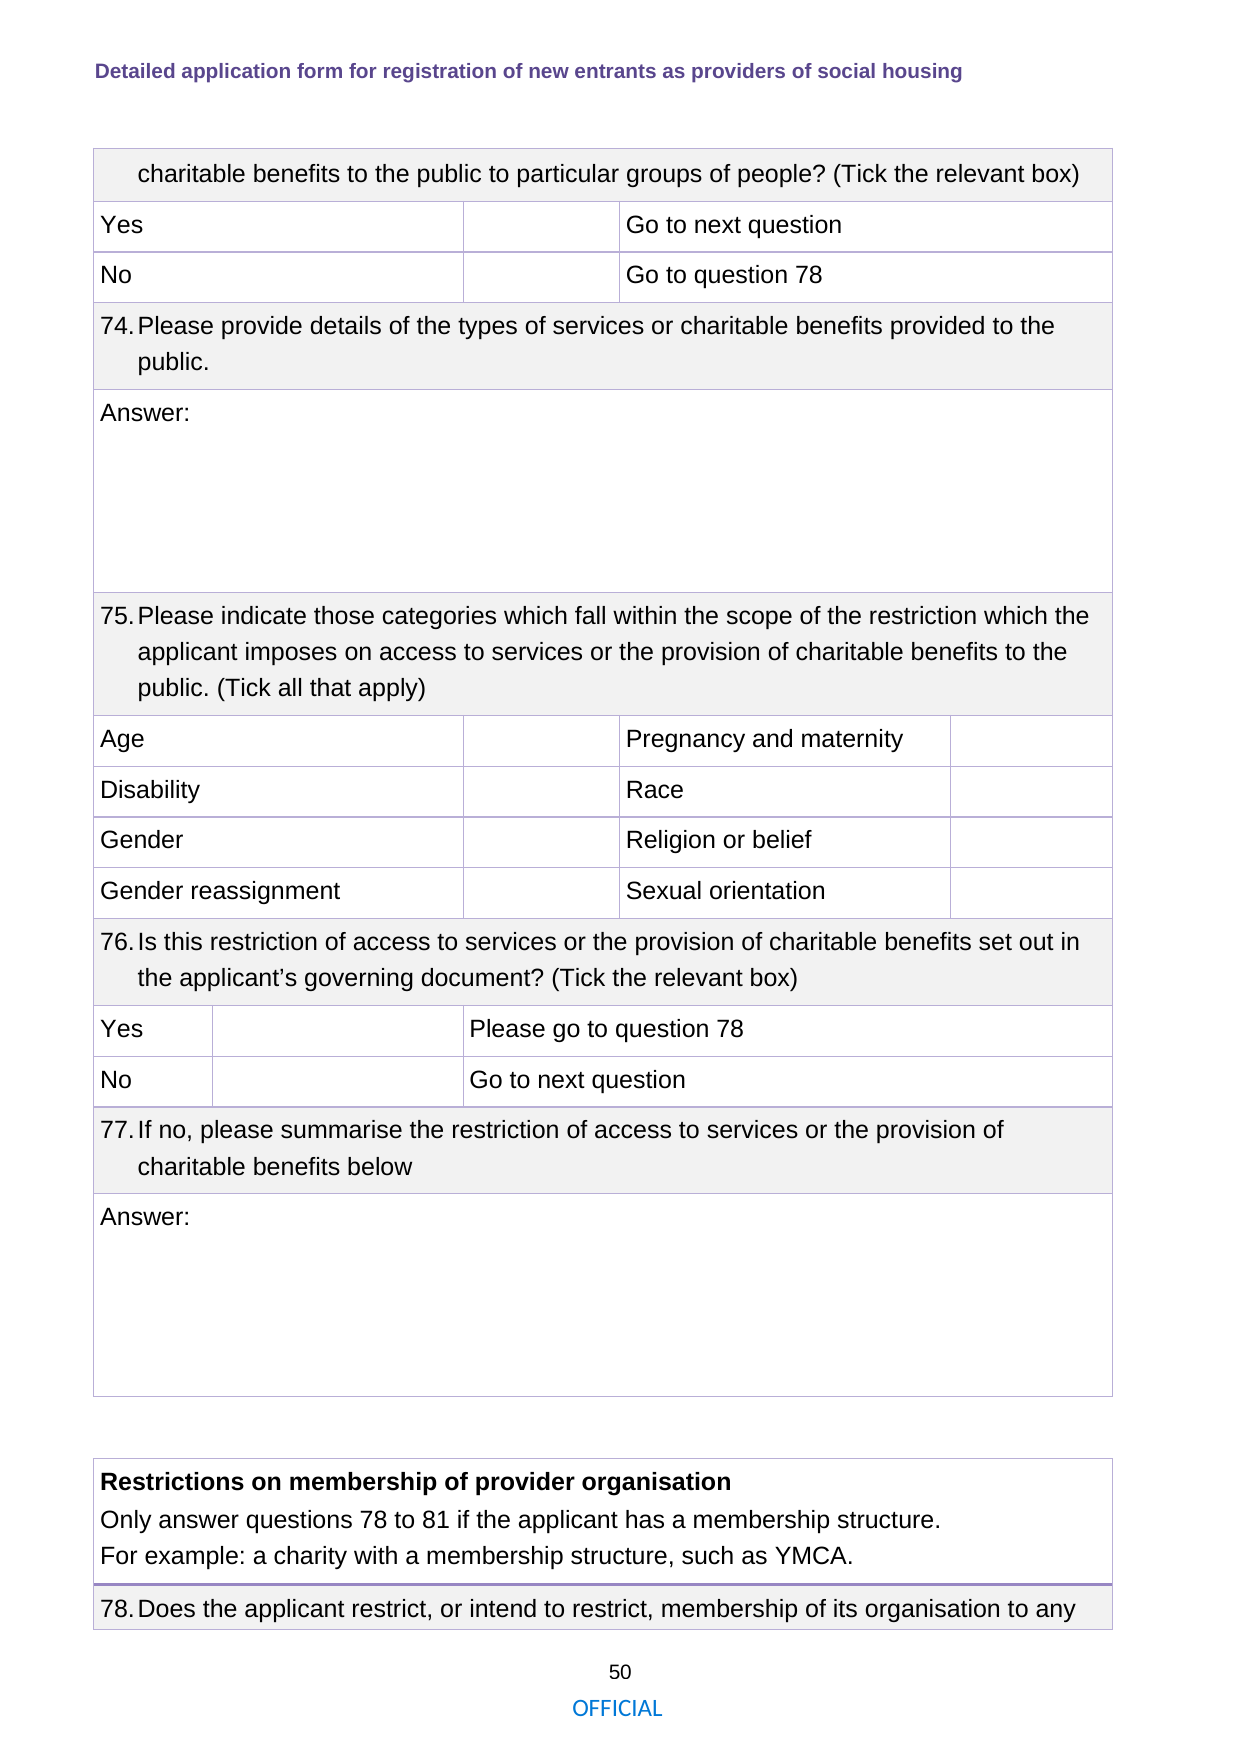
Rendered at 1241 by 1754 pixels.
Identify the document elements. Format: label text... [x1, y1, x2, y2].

table_cell No [94, 253, 463, 302]
table_cell Gender reassignment [94, 868, 463, 918]
table_cell Age [94, 716, 463, 766]
table_cell Pregnancy and maternity [620, 716, 950, 766]
table_cell Does the applicant restrict, or intend to restrict, membership of its organisation to any [94, 1586, 1112, 1629]
table_cell Sexual orientation [620, 868, 950, 918]
table_cell [464, 818, 619, 867]
table_cell [951, 868, 1112, 918]
table_cell [464, 767, 619, 816]
table_cell Answer: [94, 390, 1112, 592]
table_cell Yes [94, 1006, 212, 1056]
table_cell Is this restriction of access to services or the provision of charitable benefits set out in the applicant’s governing document? (Tick the relevant box) [94, 919, 1112, 1005]
table_cell Please go to question 78 [464, 1006, 1112, 1056]
table_header Restrictions on membership of provider organisation Only answer questions 78 to 81 if the applicant has a membership structure. For example: a charity with a membership structure, such as YMCA. [94, 1459, 1112, 1583]
table_cell Race [620, 767, 950, 816]
table_cell [951, 818, 1112, 867]
table_cell Answer: [94, 1194, 1112, 1396]
table_cell [464, 253, 619, 302]
table_cell Religion or belief [620, 818, 950, 867]
table_cell charitable benefits to the public to particular groups of people? (Tick the relevant box) [94, 149, 1112, 201]
table_cell [213, 1006, 463, 1056]
table_cell If no, please summarise the restriction of access to services or the provision of charitable benefits below [94, 1108, 1112, 1193]
table_cell [464, 716, 619, 766]
table_cell Go to next question [620, 202, 1112, 251]
table_cell [951, 767, 1112, 816]
table_cell No [94, 1057, 212, 1106]
table_cell [464, 202, 619, 251]
table_cell Yes [94, 202, 463, 251]
table_cell Please provide details of the types of services or charitable benefits provided to the public. [94, 303, 1112, 389]
table_cell [464, 868, 619, 918]
table_cell [213, 1057, 463, 1106]
table_cell [951, 716, 1112, 766]
table_cell Disability [94, 767, 463, 816]
table_cell Go to question 78 [620, 253, 1112, 302]
table_cell Gender [94, 818, 463, 867]
table_cell Please indicate those categories which fall within the scope of the restriction which the applicant imposes on access to services or the provision of charitable benefits to the public. (Tick all that apply) [94, 593, 1112, 715]
table_cell Go to next question [464, 1057, 1112, 1106]
